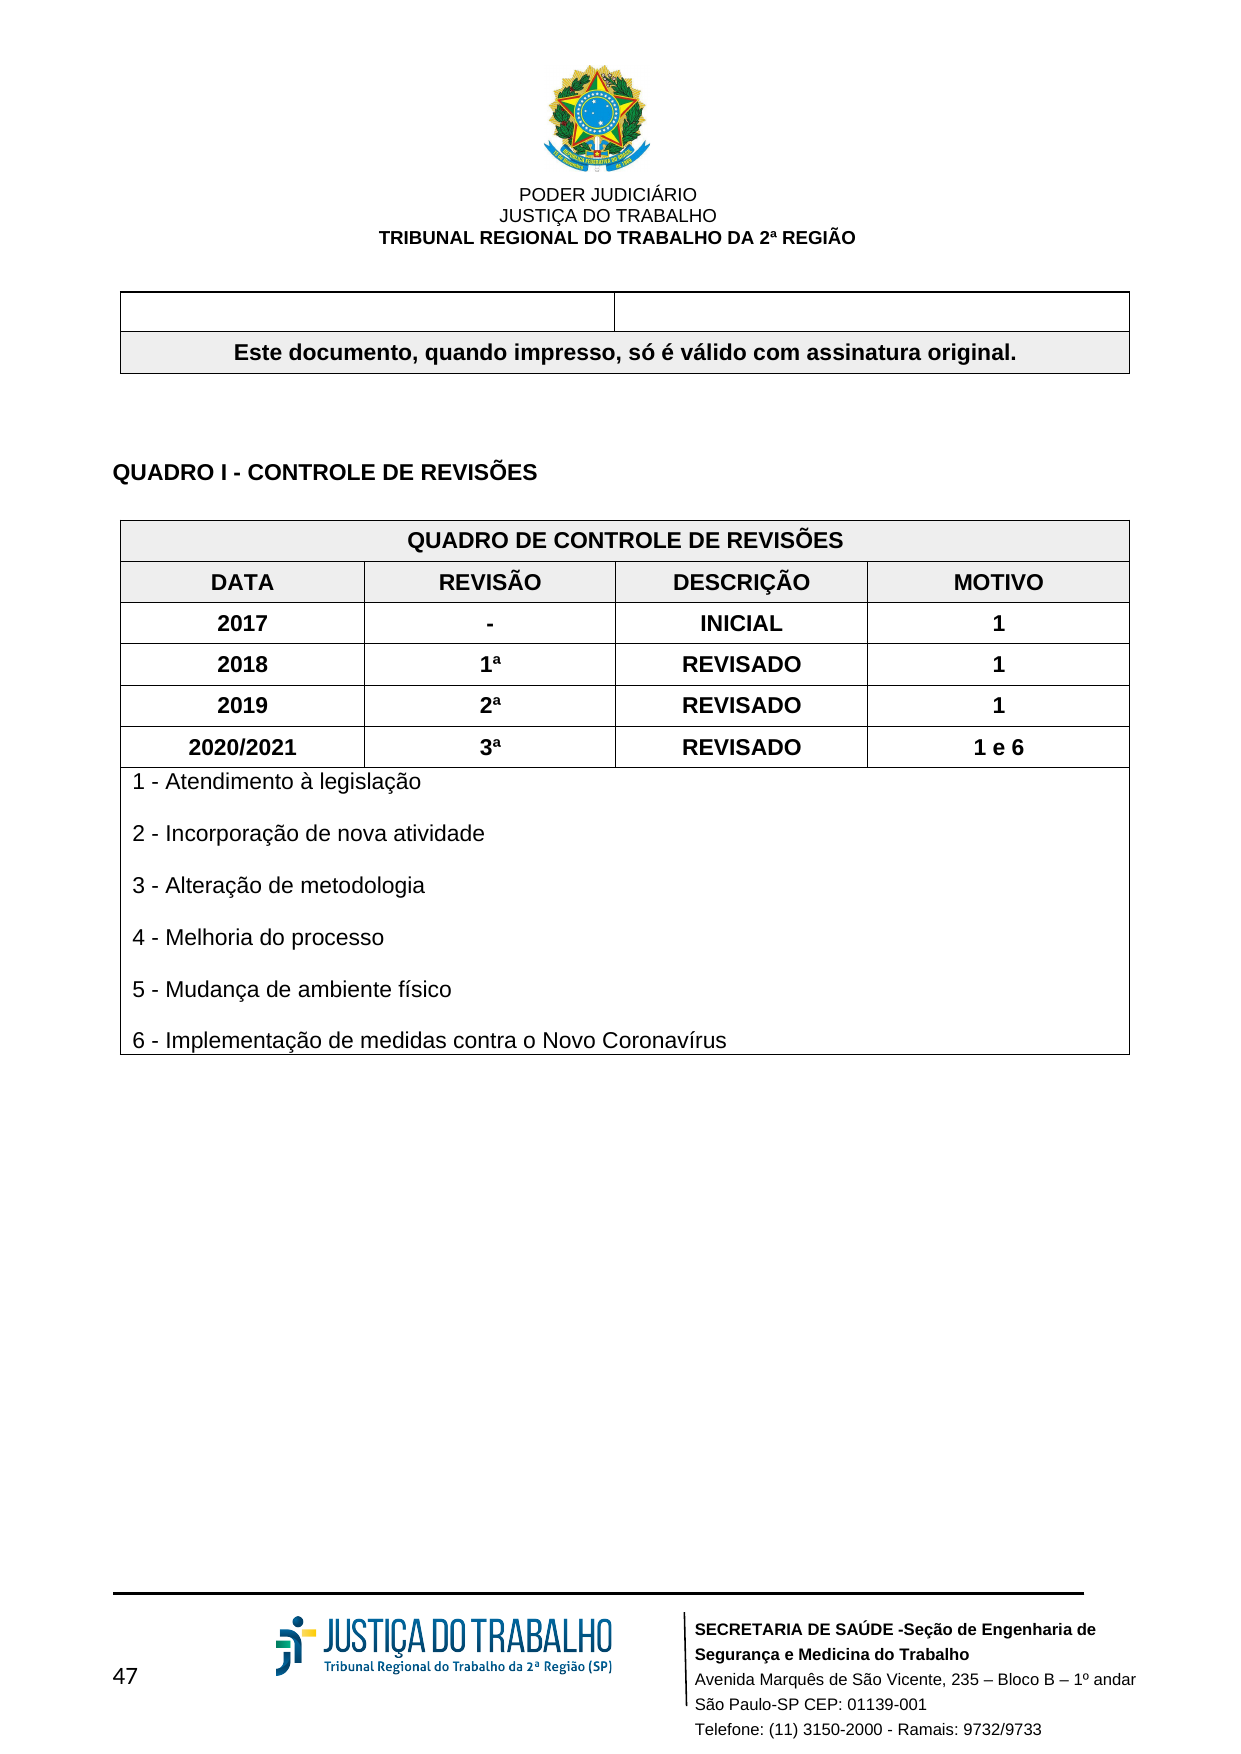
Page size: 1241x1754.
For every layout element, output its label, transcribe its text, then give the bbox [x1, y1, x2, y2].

table_cell 2019 [121, 686, 364, 726]
table_cell 1ª [365, 644, 615, 684]
table_cell 1 [868, 686, 1129, 726]
table_cell REVISÃO [365, 562, 615, 602]
table_cell - [365, 603, 615, 643]
picture [276, 1616, 612, 1676]
table_cell 1 [868, 644, 1129, 684]
table_cell 2020/2021 [121, 727, 364, 767]
table_cell INICIAL [616, 603, 867, 643]
table_cell DESCRIÇÃO [616, 562, 867, 602]
table_cell 3ª [365, 727, 615, 767]
table_cell 2ª [365, 686, 615, 726]
picture [543, 65, 650, 172]
table_cell [121, 293, 614, 331]
table_cell 1 - Atendimento à legislação 2 - Incorporação de nova atividade 3 - Alteração de metodologia 4 - Melhoria do processo 5 - Mudança de ambiente físico 6 - Implementação de medidas contra o Novo Coronavírus [121, 768, 1129, 1054]
table_cell MOTIVO [868, 562, 1129, 602]
table_cell Este documento, quando impresso, só é válido com assinatura original. [121, 332, 1129, 373]
table_header QUADRO DE CONTROLE DE REVISÕES [121, 521, 1129, 561]
table_cell REVISADO [616, 686, 867, 726]
table_cell REVISADO [616, 644, 867, 684]
table_cell [615, 293, 1129, 331]
table_cell DATA [121, 562, 364, 602]
table_cell 1 e 6 [868, 727, 1129, 767]
table_cell 2018 [121, 644, 364, 684]
table_cell 1 [868, 603, 1129, 643]
table_cell REVISADO [616, 727, 867, 767]
table_cell 2017 [121, 603, 364, 643]
subtitle QUADRO I - CONTROLE DE REVISÕES [112, 459, 1122, 486]
